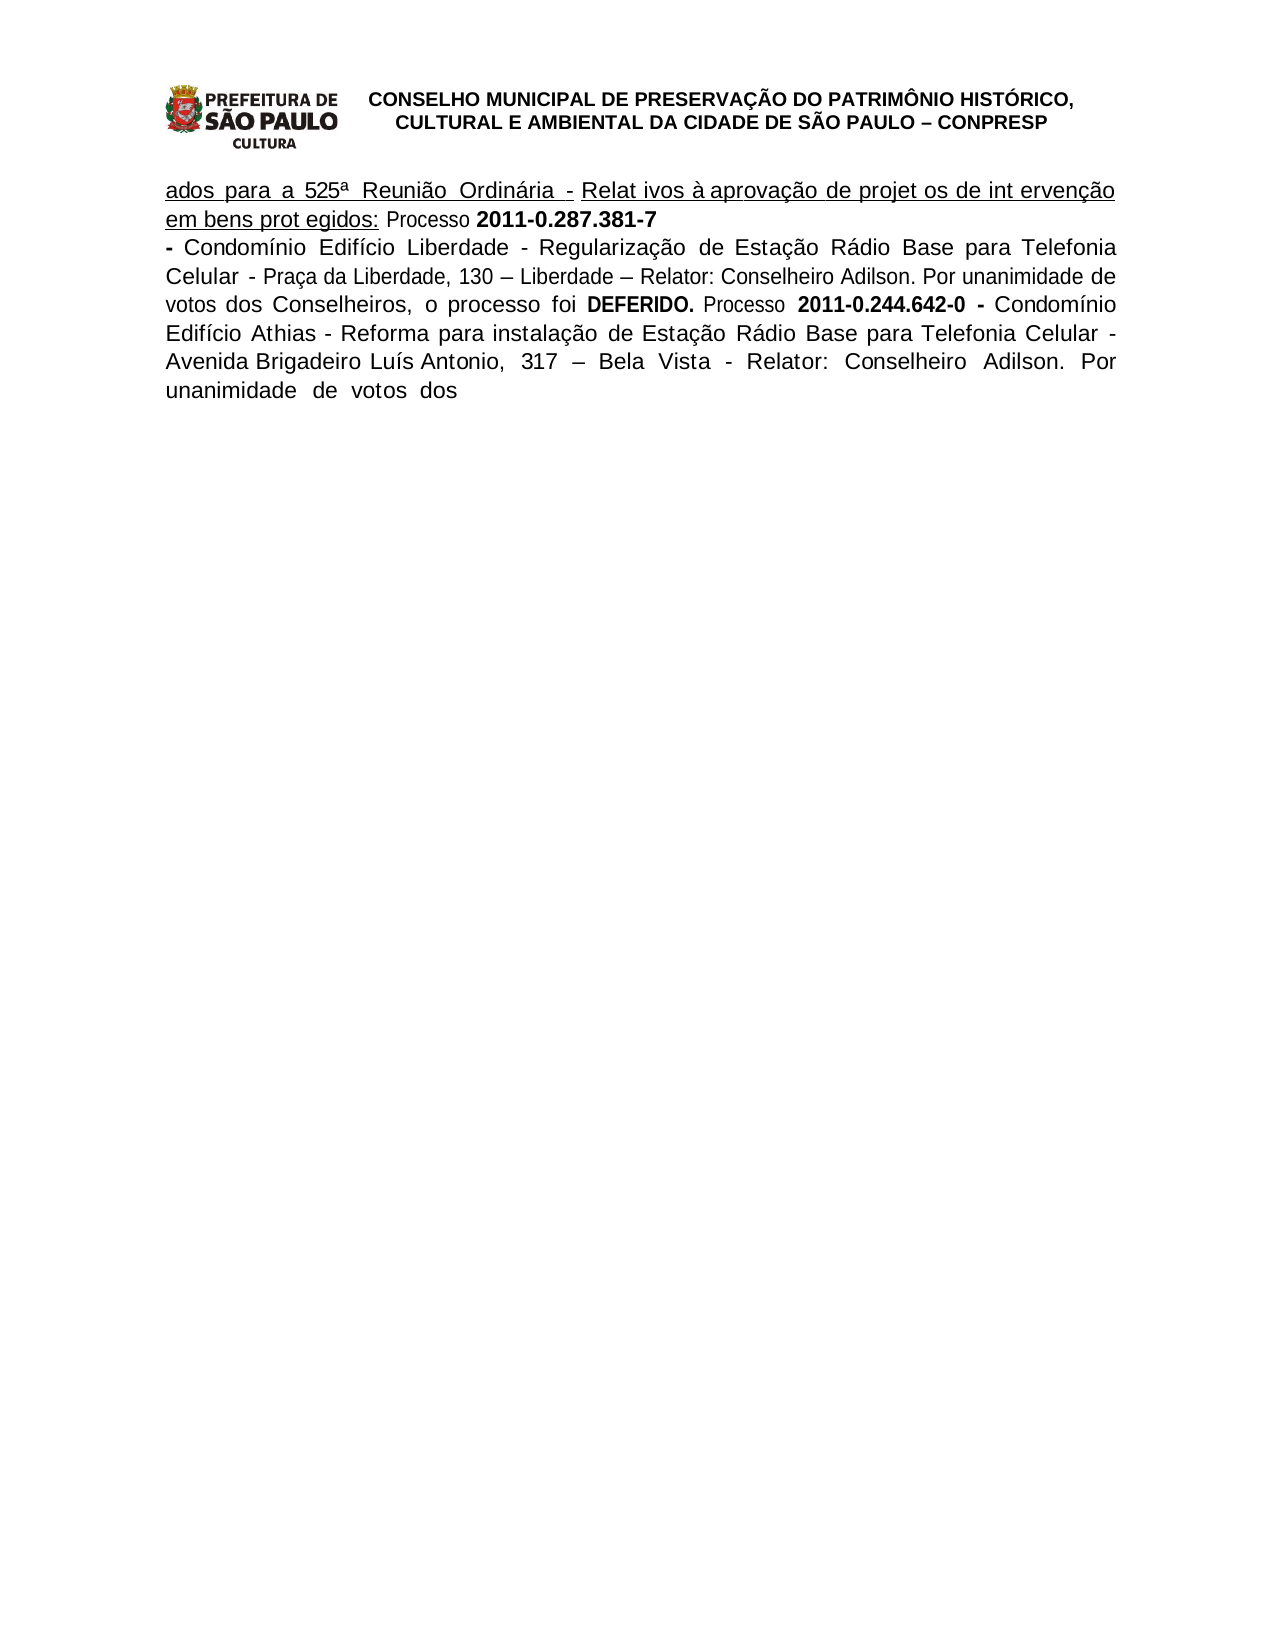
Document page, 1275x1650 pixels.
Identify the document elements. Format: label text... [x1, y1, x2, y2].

text - Condomínio Edifício Liberdade - Regularização de Estação Rádio Base para Telefonia Celular - Praça da Liberdade, 130 – Liberdade – Relator: Conselheiro Adilson. Por unanimidade de votos dos Conselheiros, o processo foi DEFERIDO. Processo 2011-0.244.642-0 - Condomínio Edifício Athias - Reforma para instalação de Estação Rádio Base para Telefonia Celular - Avenida Brigadeiro Luís Antonio, 317 – Bela Vista - Relator: Conselheiro Adilson. Por unanimidade de votos dos [165, 234, 1117, 403]
text ados para a 525ª Reunião Ordinária - Relat ivos à aprovação de projet os de int ervenção em bens prot egidos: Processo 2011-0.287.381-7 [165, 177, 1116, 232]
